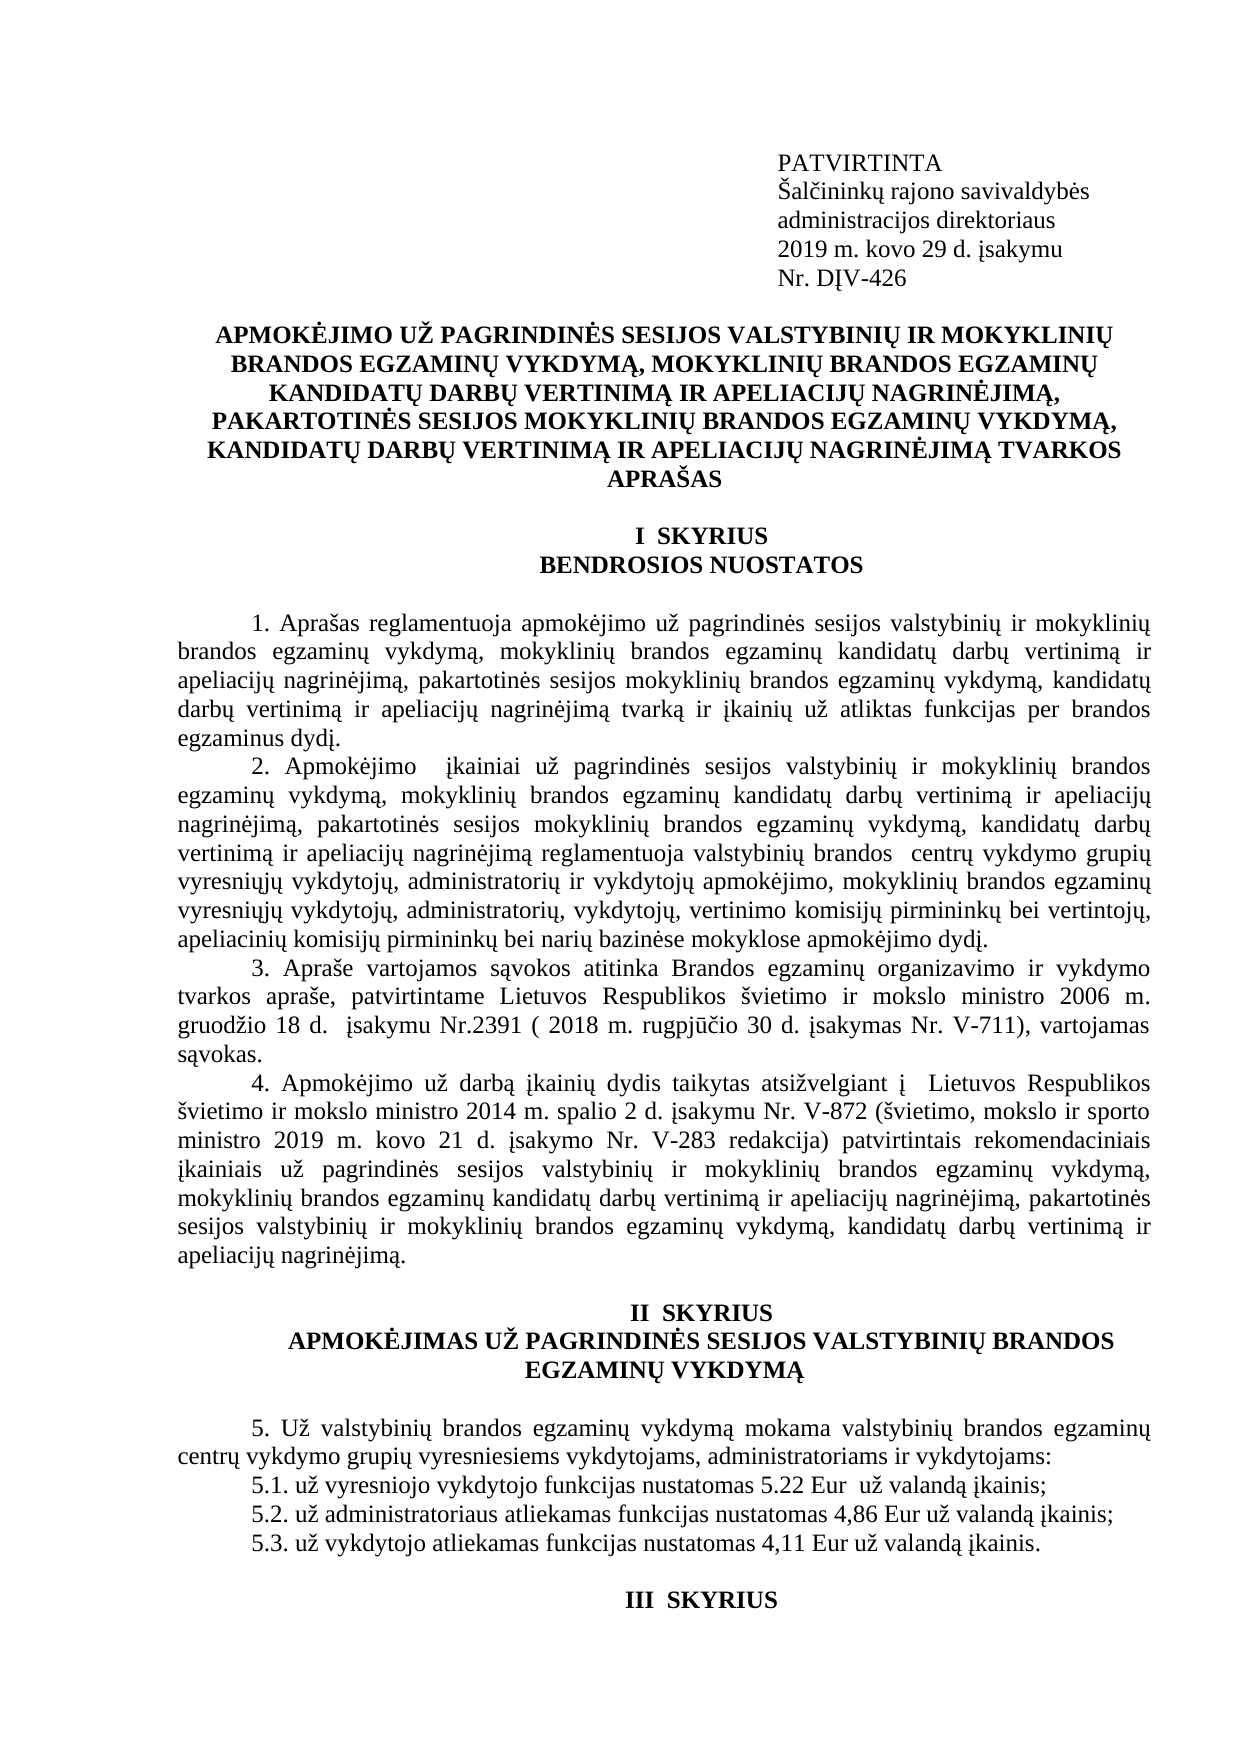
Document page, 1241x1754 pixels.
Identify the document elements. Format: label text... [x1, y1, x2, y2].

text BENDROSIOS NUOSTATOS [177, 550, 1152, 579]
text II SKYRIUS [177, 1298, 1152, 1326]
text 3. Apraše vartojamos sąvokos atitinka Brandos egzaminų organizavimo ir vykdymo tvarkos apraše, patvirtintame Lietuvos Respublikos švietimo ir mokslo ministro 2006 m. gruodžio 18 d. įsakymu Nr.2391 ( 2018 m. rugpjūčio 30 d. įsakymas Nr. V-711), vartojamas sąvokas. [177, 953, 1152, 1068]
text 5. Už valstybinių brandos egzaminų vykdymą mokama valstybinių brandos egzaminų centrų vykdymo grupių vyresniesiems vykdytojams, administratoriams ir vykdytojams: [177, 1413, 1152, 1470]
text PATVIRTINTA [777, 148, 1152, 176]
text 5.1. už vyresniojo vykdytojo funkcijas nustatomas 5.22 Eur už valandą įkainis; [177, 1470, 1152, 1499]
text APMOKĖJIMO UŽ PAGRINDINĖS SESIJOS VALSTYBINIŲ IR MOKYKLINIŲ BRANDOS EGZAMINŲ VYKDYMĄ, MOKYKLINIŲ BRANDOS EGZAMINŲ KANDIDATŲ DARBŲ VERTINIMĄ IR APELIACIJŲ NAGRINĖJIMĄ, PAKARTOTINĖS SESIJOS MOKYKLINIŲ BRANDOS EGZAMINŲ VYKDYMĄ, KANDIDATŲ DARBŲ VERTINIMĄ IR APELIACIJŲ NAGRINĖJIMĄ TVARKOS APRAŠAS [177, 320, 1152, 493]
text 2019 m. kovo 29 d. įsakymu [777, 234, 1152, 263]
text APMOKĖJIMAS UŽ PAGRINDINĖS SESIJOS VALSTYBINIŲ BRANDOS EGZAMINŲ VYKDYMĄ [177, 1326, 1152, 1384]
text 1. Aprašas reglamentuoja apmokėjimo už pagrindinės sesijos valstybinių ir mokyklinių brandos egzaminų vykdymą, mokyklinių brandos egzaminų kandidatų darbų vertinimą ir apeliacijų nagrinėjimą, pakartotinės sesijos mokyklinių brandos egzaminų vykdymą, kandidatų darbų vertinimą ir apeliacijų nagrinėjimą tvarką ir įkainių už atliktas funkcijas per brandos egzaminus dydį. [177, 608, 1152, 751]
text 2. Apmokėjimo įkainiai už pagrindinės sesijos valstybinių ir mokyklinių brandos egzaminų vykdymą, mokyklinių brandos egzaminų kandidatų darbų vertinimą ir apeliacijų nagrinėjimą, pakartotinės sesijos mokyklinių brandos egzaminų vykdymą, kandidatų darbų vertinimą ir apeliacijų nagrinėjimą reglamentuoja valstybinių brandos centrų vykdymo grupių vyresniųjų vykdytojų, administratorių ir vykdytojų apmokėjimo, mokyklinių brandos egzaminų vyresniųjų vykdytojų, administratorių, vykdytojų, vertinimo komisijų pirmininkų bei vertintojų, apeliacinių komisijų pirmininkų bei narių bazinėse mokyklose apmokėjimo dydį. [177, 751, 1152, 953]
text Šalčininkų rajono savivaldybės administracijos direktoriaus [777, 176, 1152, 234]
text 4. Apmokėjimo už darbą įkainių dydis taikytas atsižvelgiant į Lietuvos Respublikos švietimo ir mokslo ministro 2014 m. spalio 2 d. įsakymu Nr. V-872 (švietimo, mokslo ir sporto ministro 2019 m. kovo 21 d. įsakymo Nr. V-283 redakcija) patvirtintais rekomendaciniais įkainiais už pagrindinės sesijos valstybinių ir mokyklinių brandos egzaminų vykdymą, mokyklinių brandos egzaminų kandidatų darbų vertinimą ir apeliacijų nagrinėjimą, pakartotinės sesijos valstybinių ir mokyklinių brandos egzaminų vykdymą, kandidatų darbų vertinimą ir apeliacijų nagrinėjimą. [177, 1068, 1152, 1269]
text III SKYRIUS [177, 1585, 1152, 1614]
text I SKYRIUS [177, 521, 1152, 550]
text 5.3. už vykdytojo atliekamas funkcijas nustatomas 4,11 Eur už valandą įkainis. [177, 1528, 1152, 1556]
text Nr. DĮV-426 [777, 263, 1152, 291]
text 5.2. už administratoriaus atliekamas funkcijas nustatomas 4,86 Eur už valandą įkainis; [177, 1499, 1152, 1528]
